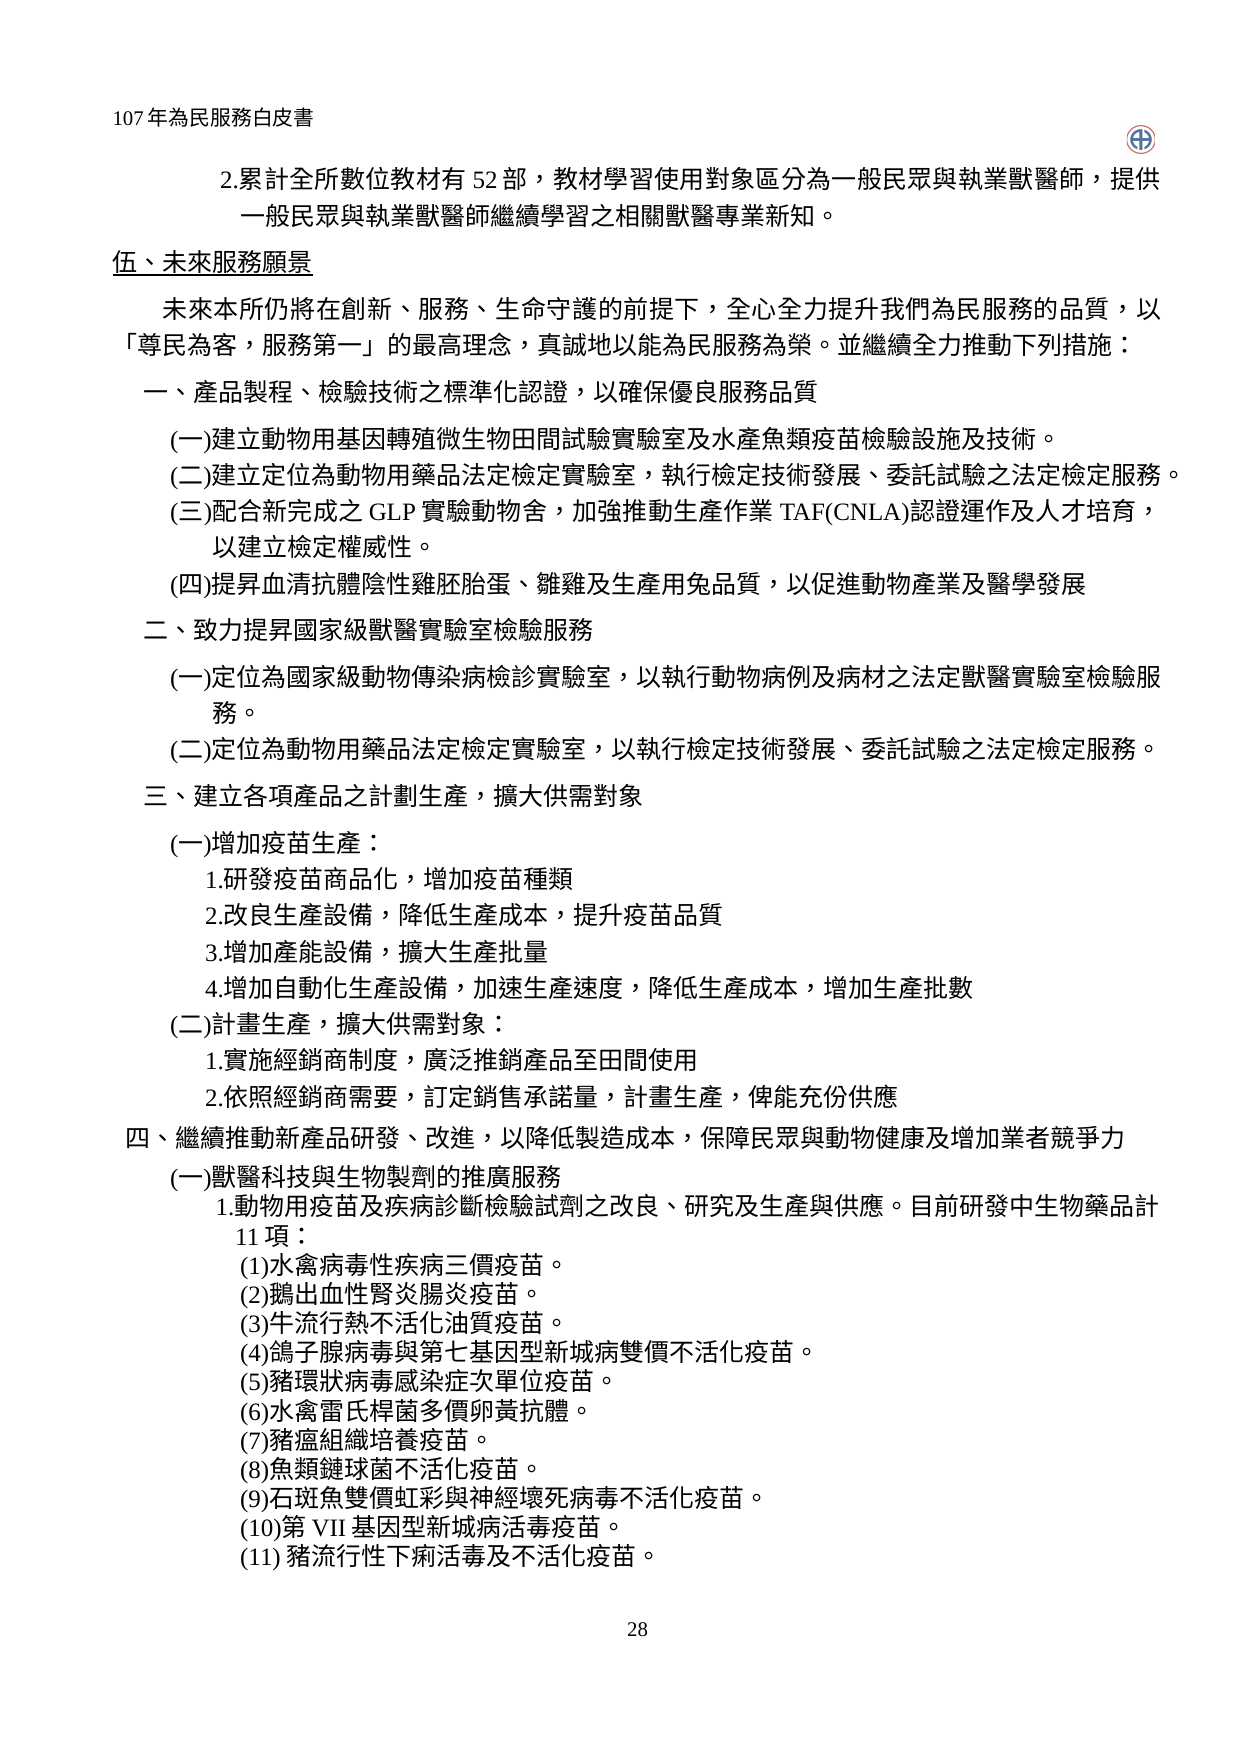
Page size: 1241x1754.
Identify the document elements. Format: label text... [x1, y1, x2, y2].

text (5)豬環狀病毒感染症次單位疫苗。 [240, 1367, 1162, 1397]
text 三、建立各項產品之計劃生產，擴大供需對象 [143, 777, 1162, 813]
text (6)水禽雷氏桿菌多價卵黃抗體。 [240, 1397, 1162, 1426]
text 4.增加自動化生產設備，加速生產速度，降低生產成本，增加生產批數 [205, 968, 1162, 1004]
text (三)配合新完成之GLP實驗動物舍，加強推動生產作業TAF(CNLA)認證運作及人才培育，以建立檢定權威性。 [170, 492, 1162, 564]
text 1.研發疫苗商品化，增加疫苗種類 [205, 859, 1162, 896]
text 3.增加產能設備，擴大生產批量 [205, 932, 1162, 968]
text (4)鴿子腺病毒與第七基因型新城病雙價不活化疫苗。 [240, 1338, 1162, 1367]
text 伍、未來服務願景 [112, 243, 1162, 279]
text 1.動物用疫苗及疾病診斷檢驗試劑之改良、研究及生產與供應。目前研發中生物藥品計11項： [215, 1192, 1162, 1251]
text (一)獸醫科技與生物製劑的推廣服務 [170, 1163, 1162, 1192]
text 1.實施經銷商制度，廣泛推銷產品至田間使用 [205, 1041, 1162, 1077]
text (一)建立動物用基因轉殖微生物田間試驗實驗室及水產魚類疫苗檢驗設施及技術。 [170, 419, 1162, 455]
text 2.依照經銷商需要，訂定銷售承諾量，計畫生產，俾能充份供應 [205, 1077, 1162, 1113]
text (7)豬瘟組織培養疫苗。 [240, 1426, 1162, 1455]
text 四、繼續推動新產品研發、改進，以降低製造成本，保障民眾與動物健康及增加業者競爭力 [112, 1124, 1162, 1153]
text (一)定位為國家級動物傳染病檢診實驗室，以執行動物病例及病材之法定獸醫實驗室檢驗服務。 [170, 657, 1162, 730]
text (3)牛流行熱不活化油質疫苗。 [240, 1309, 1162, 1338]
text (1)水禽病毒性疾病三價疫苗。 [240, 1251, 1162, 1280]
text (二)定位為動物用藥品法定檢定實驗室，以執行檢定技術發展、委託試驗之法定檢定服務。 [170, 730, 1162, 766]
text (10)第VII基因型新城病活毒疫苗。 [240, 1513, 1162, 1542]
text 一、產品製程、檢驗技術之標準化認證，以確保優良服務品質 [143, 372, 1162, 409]
text 未來本所仍將在創新、服務、生命守護的前提下，全心全力提升我們為民服務的品質，以「尊民為客，服務第一」的最高理念，真誠地以能為民服務為榮。並繼續全力推動下列措施： [112, 289, 1162, 362]
text (一)增加疫苗生產： [170, 823, 1162, 859]
text 2.累計全所數位教材有52部，教材學習使用對象區分為一般民眾與執業獸醫師，提供一般民眾與執業獸醫師繼續學習之相關獸醫專業新知。 [220, 160, 1162, 232]
text (二)建立定位為動物用藥品法定檢定實驗室，執行檢定技術發展、委託試驗之法定檢定服務。 [170, 455, 1162, 492]
text (9)石斑魚雙價虹彩與神經壞死病毒不活化疫苗。 [240, 1484, 1162, 1513]
text (2)鵝出血性腎炎腸炎疫苗。 [240, 1280, 1162, 1309]
text 2.改良生產設備，降低生產成本，提升疫苗品質 [205, 896, 1162, 932]
text (四)提昇血清抗體陰性雞胚胎蛋、雛雞及生產用兔品質，以促進動物產業及醫學發展 [170, 564, 1162, 600]
text (8)魚類鏈球菌不活化疫苗。 [240, 1455, 1162, 1484]
text (二)計畫生產，擴大供需對象： [170, 1004, 1162, 1041]
text (11) 豬流行性下痢活毒及不活化疫苗。 [240, 1542, 1162, 1572]
text 二、致力提昇國家級獸醫實驗室檢驗服務 [143, 611, 1162, 647]
